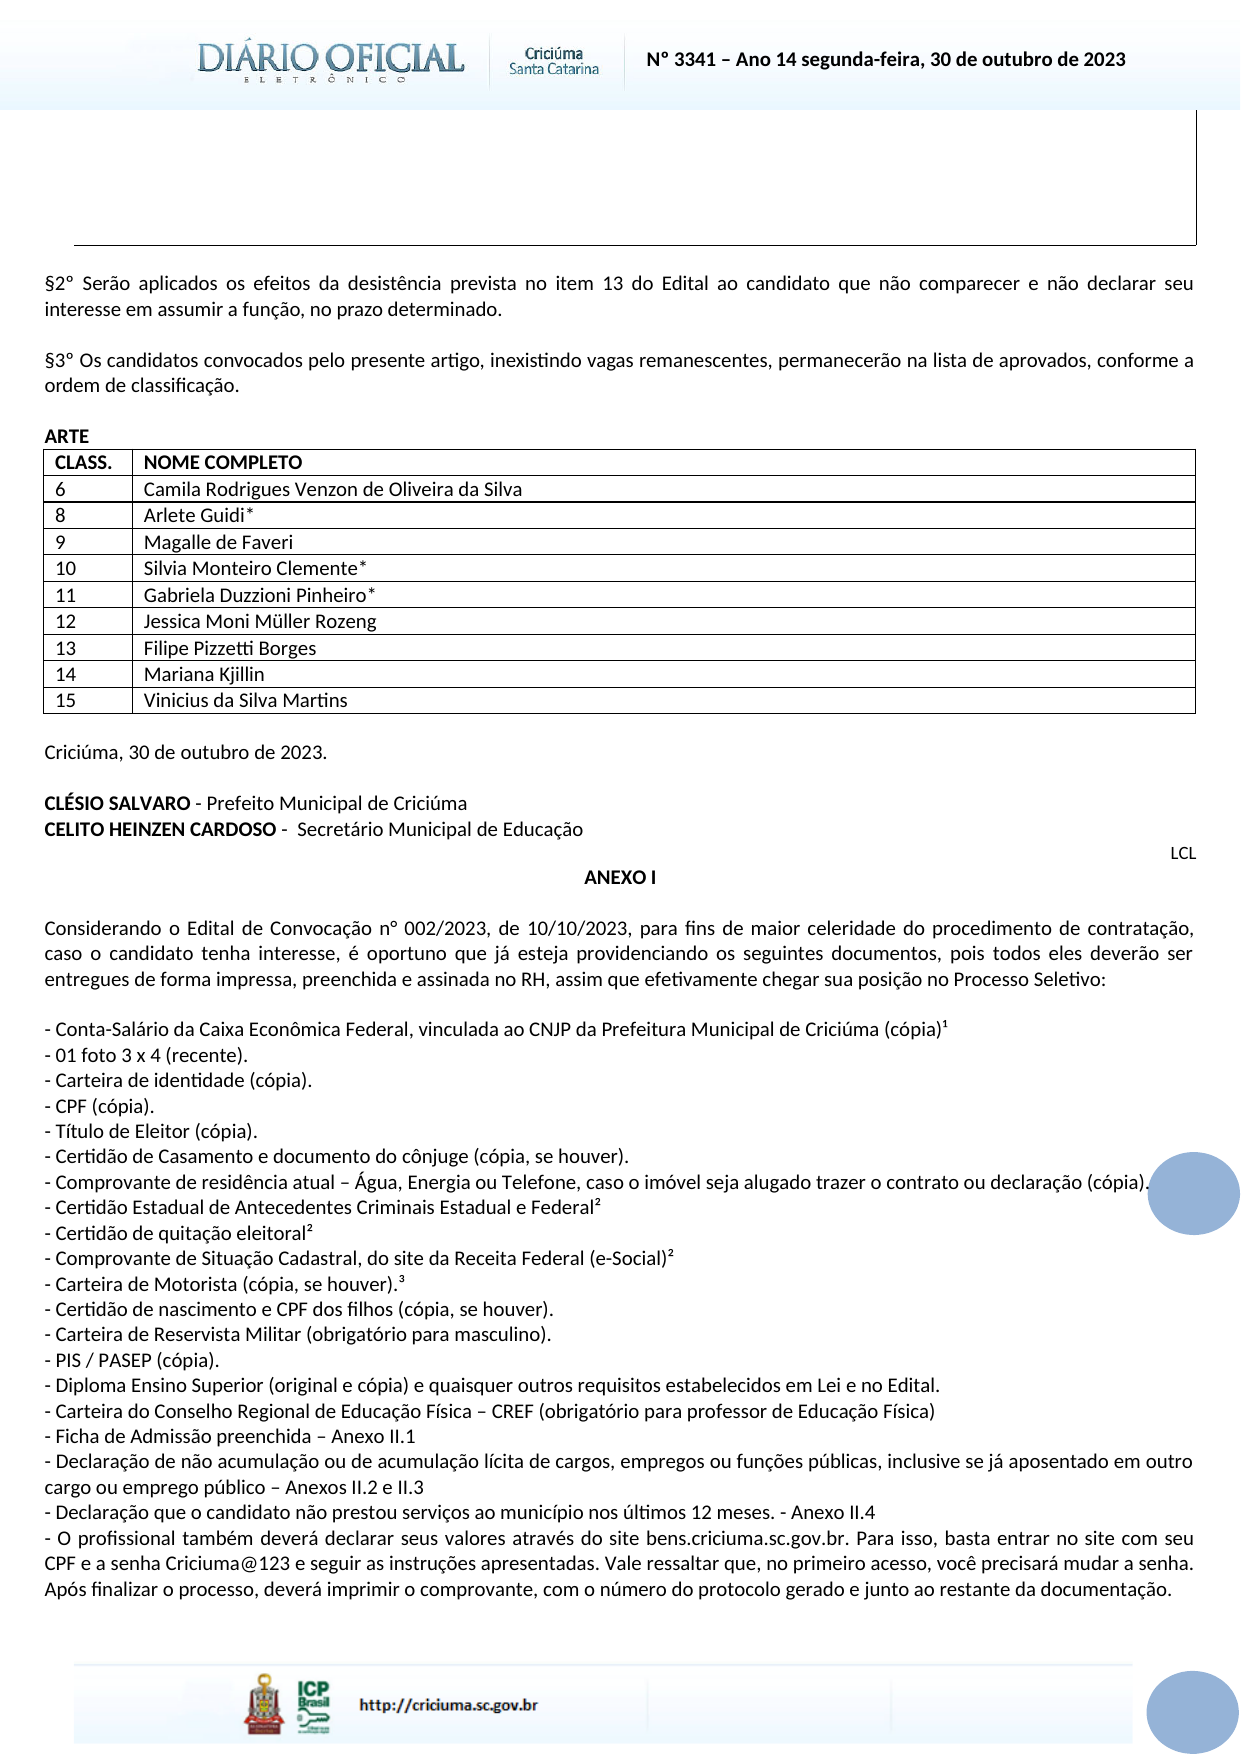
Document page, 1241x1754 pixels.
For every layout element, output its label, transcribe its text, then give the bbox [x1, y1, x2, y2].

table_cell 12 [44, 608, 132, 634]
table_header CLASS. [44, 450, 132, 475]
text CELITO HEINZEN CARDOSO - Secretário Municipal de Educação [44, 816, 1240, 841]
text - Comprovante de Situação Cadastral, do site da Receita Federal (e-Social)² [44, 1245, 1196, 1271]
text - Declaração de não acumulação ou de acumulação lícita de cargos, empregos ou funções públicas, inclusive se já aposentado em outro cargo ou emprego público – Anexos II.2 e II.3 [44, 1449, 1196, 1499]
table_header NOME COMPLETO [133, 450, 1195, 475]
text - Carteira de identidade (cópia). [44, 1067, 1196, 1093]
text - Diploma Ensino Superior (original e cópia) e quaisquer outros requisitos estabelecidos em Lei e no Edital. [44, 1372, 1196, 1398]
text CLÉSIO SALVARO - Prefeito Municipal de Criciúma [44, 790, 1196, 816]
text - Carteira do Conselho Regional de Educação Física – CREF (obrigatório para professor de Educação Física) [44, 1398, 1196, 1423]
text - Certidão Estadual de Antecedentes Criminais Estadual e Federal² [44, 1194, 1157, 1220]
text - Certidão de Casamento e documento do cônjuge (cópia, se houver). [44, 1144, 1196, 1169]
text - CPF (cópia). [44, 1093, 1196, 1118]
text ARTE [44, 423, 1196, 448]
text §3º Os candidatos convocados pelo presente artigo, inexistindo vagas remanescentes, permanecerão na lista de aprovados, conforme a ordem de classificação. [44, 347, 1196, 398]
text Criciúma, 30 de outubro de 2023. [44, 739, 1196, 765]
text - 01 foto 3 x 4 (recente). [44, 1042, 1196, 1067]
text - PIS / PASEP (cópia). [44, 1347, 1196, 1372]
text §2º Serão aplicados os efeitos da desistência prevista no item 13 do Edital ao candidato que não comparecer e não declarar seu interesse em assumir a função, no prazo determinado. [44, 271, 1196, 321]
table_cell Silvia Monteiro Clemente* [133, 555, 1195, 581]
table_cell 10 [44, 555, 132, 581]
table_cell Mariana Kjillin [133, 661, 1195, 687]
text - Conta-Salário da Caixa Econômica Federal, vinculada ao CNJP da Prefeitura Municipal de Criciúma (cópia)¹ [44, 1017, 1196, 1042]
text - Título de Eleitor (cópia). [44, 1118, 1196, 1144]
table_cell Jessica Moni Müller Rozeng [133, 608, 1195, 634]
table_cell 13 [44, 635, 132, 660]
text - Declaração que o candidato não prestou serviços ao município nos últimos 12 meses. - Anexo II.4 [44, 1499, 1196, 1525]
text - Carteira de Reservista Militar (obrigatório para masculino). [44, 1322, 1196, 1347]
text - Certidão de nascimento e CPF dos filhos (cópia, se houver). [44, 1296, 1196, 1322]
table_cell Camila Rodrigues Venzon de Oliveira da Silva [133, 476, 1195, 501]
text LCL [44, 841, 1196, 864]
table_cell 14 [44, 661, 132, 687]
table_cell 15 [44, 688, 132, 713]
table_cell 11 [44, 582, 132, 607]
text ANEXO I [44, 864, 1196, 889]
table_cell Gabriela Duzzioni Pinheiro* [133, 582, 1195, 607]
table_cell 9 [44, 529, 132, 554]
table_cell Vinicius da Silva Martins [133, 688, 1195, 713]
text - Certidão de quitação eleitoral² [44, 1220, 1196, 1245]
text - Carteira de Motorista (cópia, se houver).³ [44, 1271, 1196, 1296]
text - O profissional também deverá declarar seus valores através do site bens.criciuma.sc.gov.br. Para isso, basta entrar no site com seu CPF e a senha Criciuma@123 e seguir as instruções apresentadas. Vale ressaltar que, no primeiro acesso, você precisará mudar a senha. Após finalizar o processo, deverá imprimir o comprovante, com o número do protocolo gerado e junto ao restante da documentação. [44, 1525, 1196, 1601]
text - Ficha de Admissão preenchida – Anexo II.1 [44, 1423, 1196, 1449]
table_cell Arlete Guidi* [133, 503, 1195, 528]
table_cell Filipe Pizzetti Borges [133, 635, 1195, 660]
text - Comprovante de residência atual – Água, Energia ou Telefone, caso o imóvel seja alugado trazer o contrato ou declaração (cópia). [44, 1169, 1155, 1194]
table_cell 8 [44, 503, 132, 528]
text Considerando o Edital de Convocação n° 002/2023, de 10/10/2023, para fins de maior celeridade do procedimento de contratação, caso o candidato tenha interesse, é oportuno que já esteja providenciando os seguintes documentos, pois todos eles deverão ser entregues de forma impressa, preenchida e assinada no RH, assim que efetivamente chegar sua posição no Processo Seletivo: [44, 915, 1196, 991]
table_cell 6 [44, 476, 132, 501]
table_cell Magalle de Faveri [133, 529, 1195, 554]
